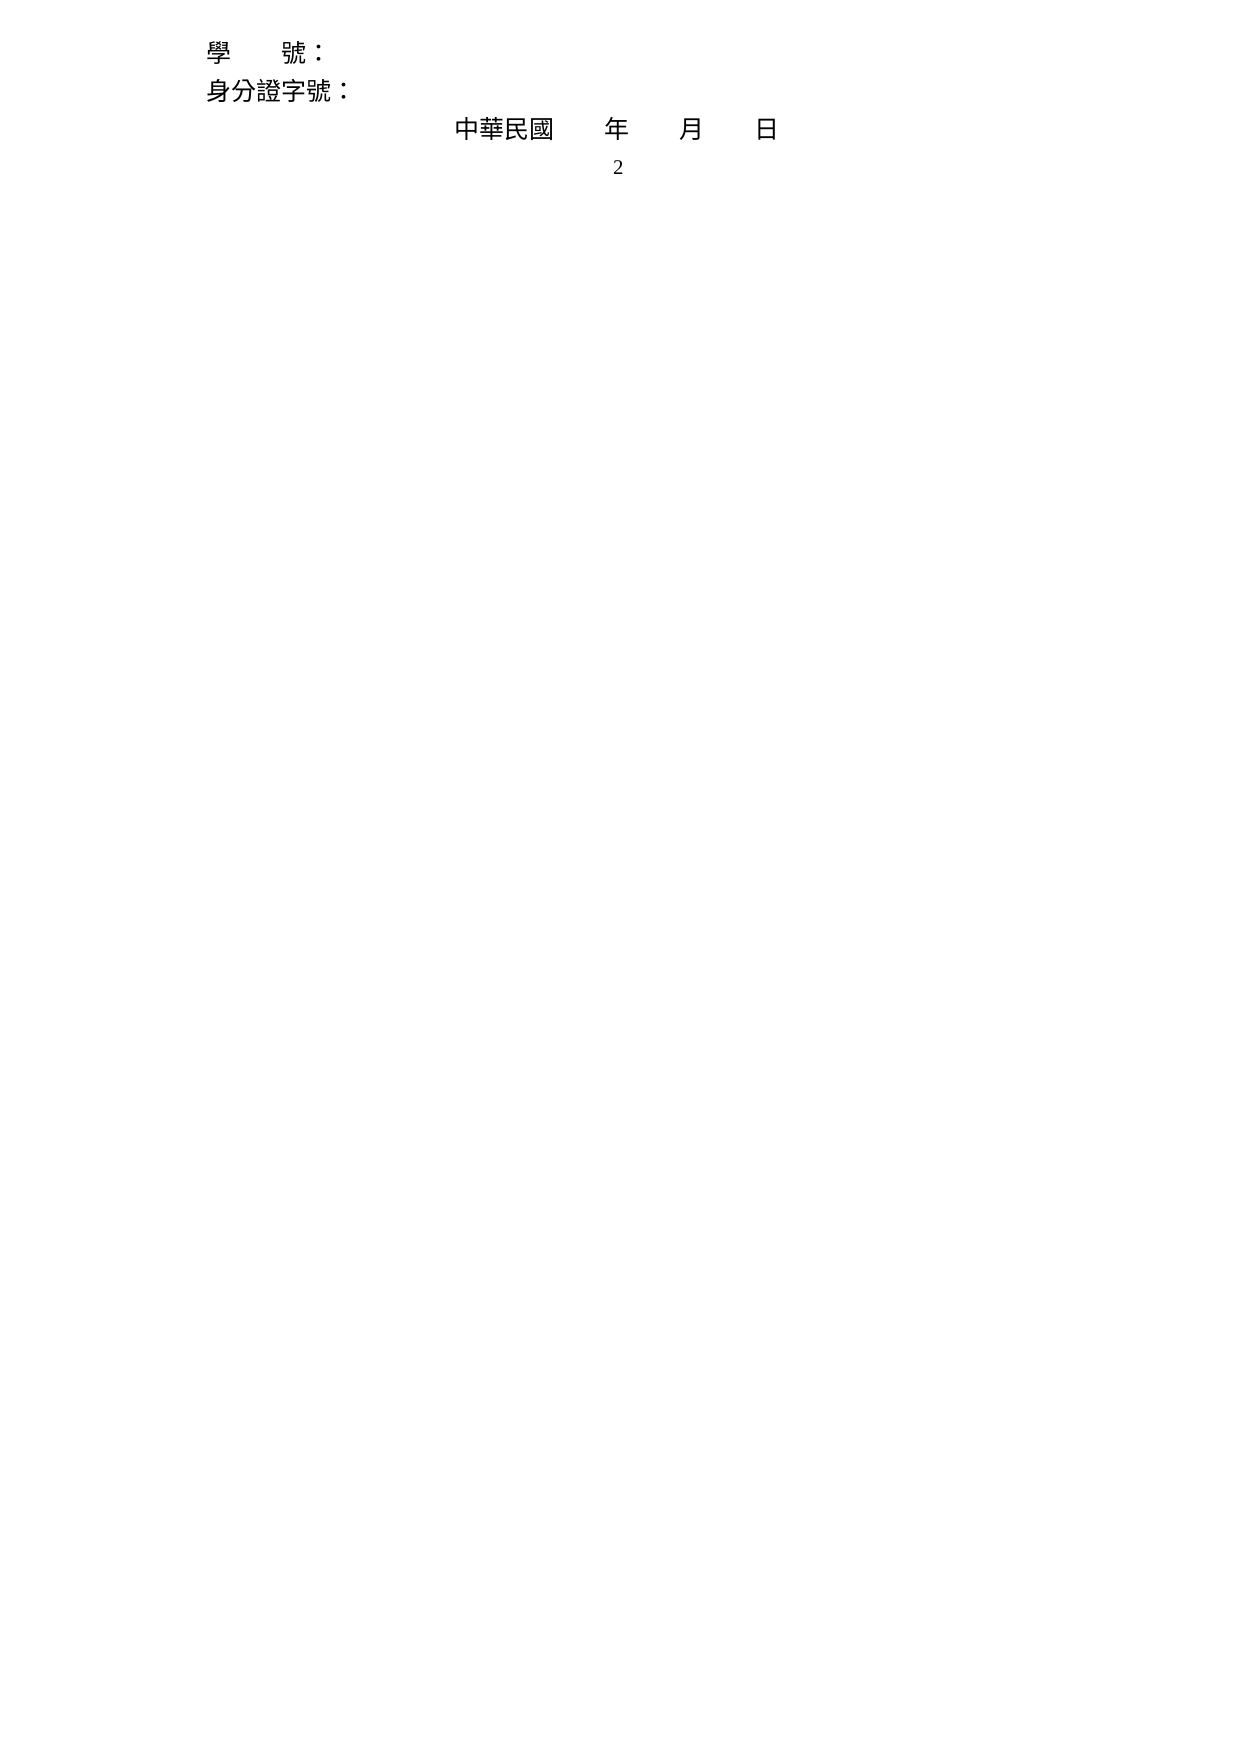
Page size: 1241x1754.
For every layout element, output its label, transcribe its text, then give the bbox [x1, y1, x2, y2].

table_cell [831, 33, 991, 71]
text 中華民國 年 月 日 [106, 110, 1134, 146]
table_cell 身分證字號： [181, 71, 831, 110]
table_cell [831, 71, 991, 110]
text 2 [107, 155, 1134, 179]
table_cell 學 號： [181, 33, 831, 71]
